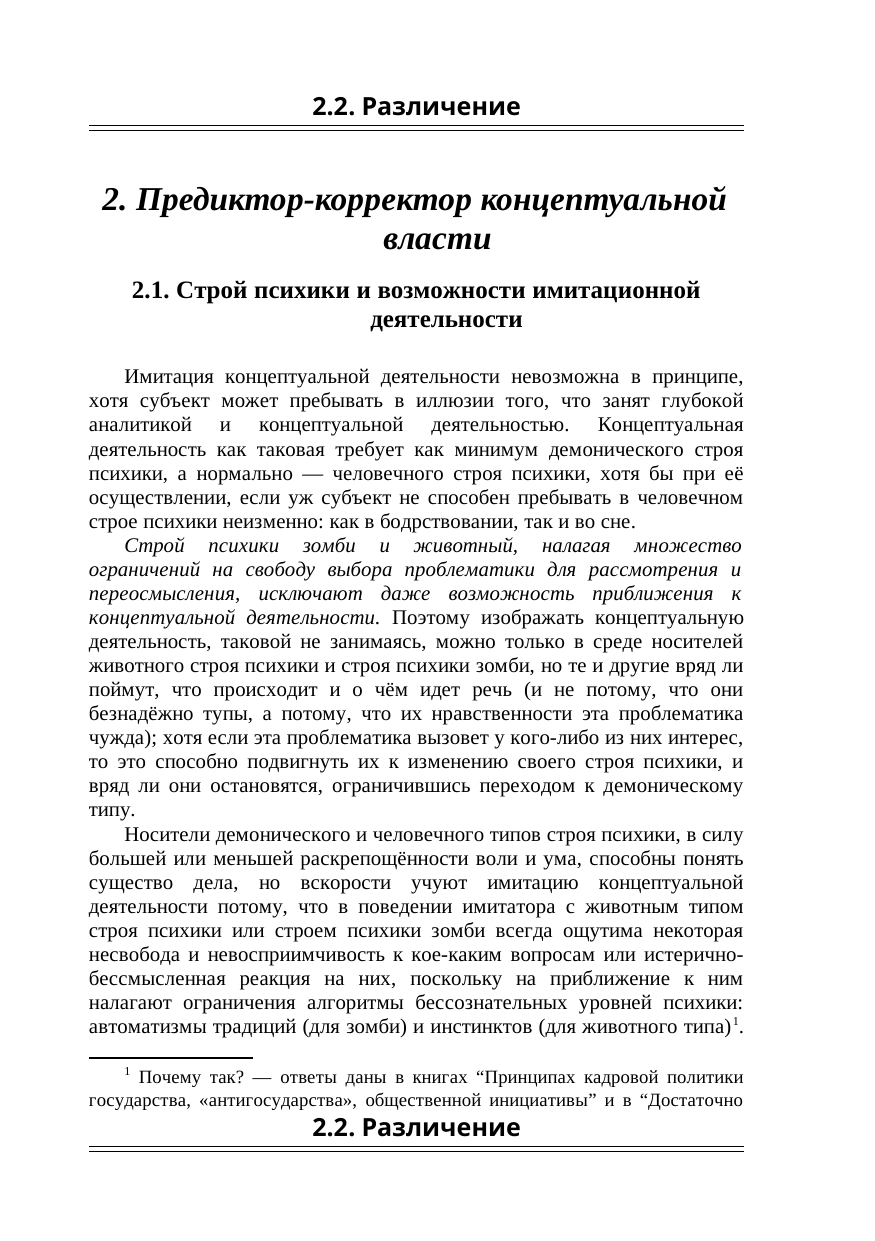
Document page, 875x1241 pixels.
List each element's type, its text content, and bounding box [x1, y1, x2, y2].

text Строй психики зомби и животный, налагая множество ограничений на свободу выбора проблематики для рассмотрения и переосмысления, исключают даже возможность приближения к концептуальной деятельности. Поэтому изображать концептуальную деятельность, таковой не занимаясь, можно только в среде носителей животного строя психики и строя психики зомби, но те и другие вряд ли поймут, что происходит и о чём идет речь (и не потому, что они безнадёжно тупы, а потому, что их нравственности эта проблематика чужда); хотя если эта проблематика вызовет у кого-либо из них интерес, то это способно подвигнуть их к изменению своего строя психики, и вряд ли они остановятся, ограничившись переходом к демоническому типу. [89, 533, 744, 821]
text Почему так? — ответы даны в книгах “Принципах кадровой политики государства, «антигосударства», общественной инициативы” и в “Достаточно [89, 1064, 744, 1110]
text Имитация концептуальной деятельности невозможна в принципе, хотя субъект может пребывать в иллюзии того, что занят глубокой аналитикой и концептуальной деятельностью. Концептуальная деятельность как таковая требует как минимум демонического строя психики, а нормально — человечного строя психики, хотя бы при её осуществлении, если уж субъект не способен пребывать в человечном строе психики неизменно: как в бодрствовании, так и во сне. [89, 364, 744, 533]
subtitle 2.1. Строй психики и возможности имитационной деятельности [89, 275, 744, 333]
subtitle 2. Предиктор-корректор концептуальной власти [89, 179, 744, 256]
text Носители демонического и человечного типов строя психики, в силу большей или меньшей раскрепощённости воли и ума, способны понять существо дела, но вскорости учуют имитацию концептуальной деятельности потому, что в поведении имитатора с животным типом строя психики или строем психики зомби всегда ощутима некоторая несвобода и невосприимчивость к кое-каким вопросам или истерично-бессмысленная реакция на них, поскольку на приближение к ним налагают ограничения алгоритмы бессознательных уровней психики: автоматизмы традиций (для зомби) и инстинктов (для животного типа). Возможно, что, столкнувшись с имитацией, кто-то из носителей демонического и человечного типов строя психики посчитает полезным войти в реальную концептуальную деятельность. Поскольку носители демонического типа строя психики обычно отягощены разнородной проблематикой и жизненной неудовлетворённостью, некоторые из них увидят в переходе к необратимо человечному типу строя психики способ разрешения их личностных проблем, после чего целеустремлённо последуют по этому пути и достигнут успеха. Если же они не ступят на путь перехода к человечному строю психики, то имитаторы неизбежно перегрызутся между собой, утверждаясь каждый в его собственном демонизме. [89, 821, 744, 1038]
